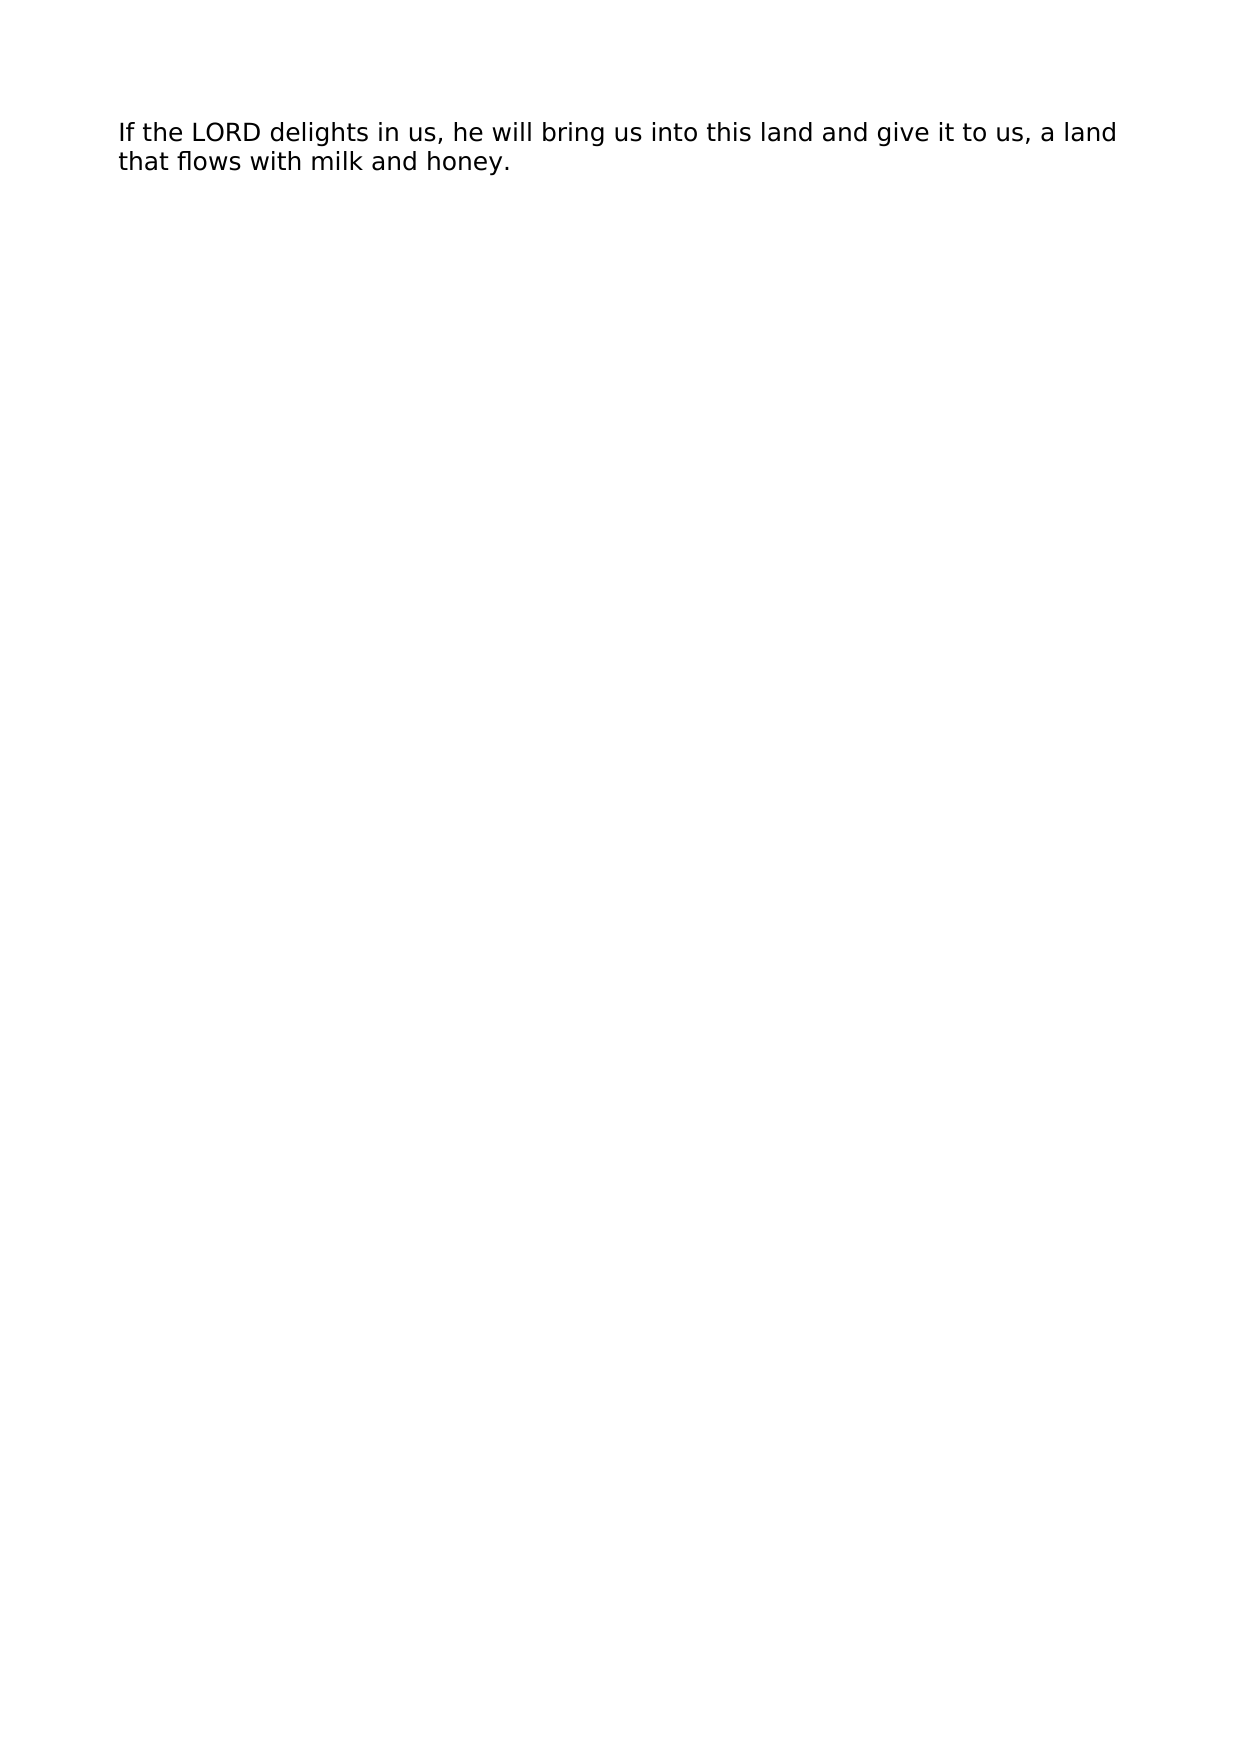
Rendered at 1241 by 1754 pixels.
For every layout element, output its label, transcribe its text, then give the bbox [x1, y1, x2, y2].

text If the LORD delights in us, he will bring us into this land and give it to us, a land that flows with milk and honey. [118, 118, 1122, 176]
